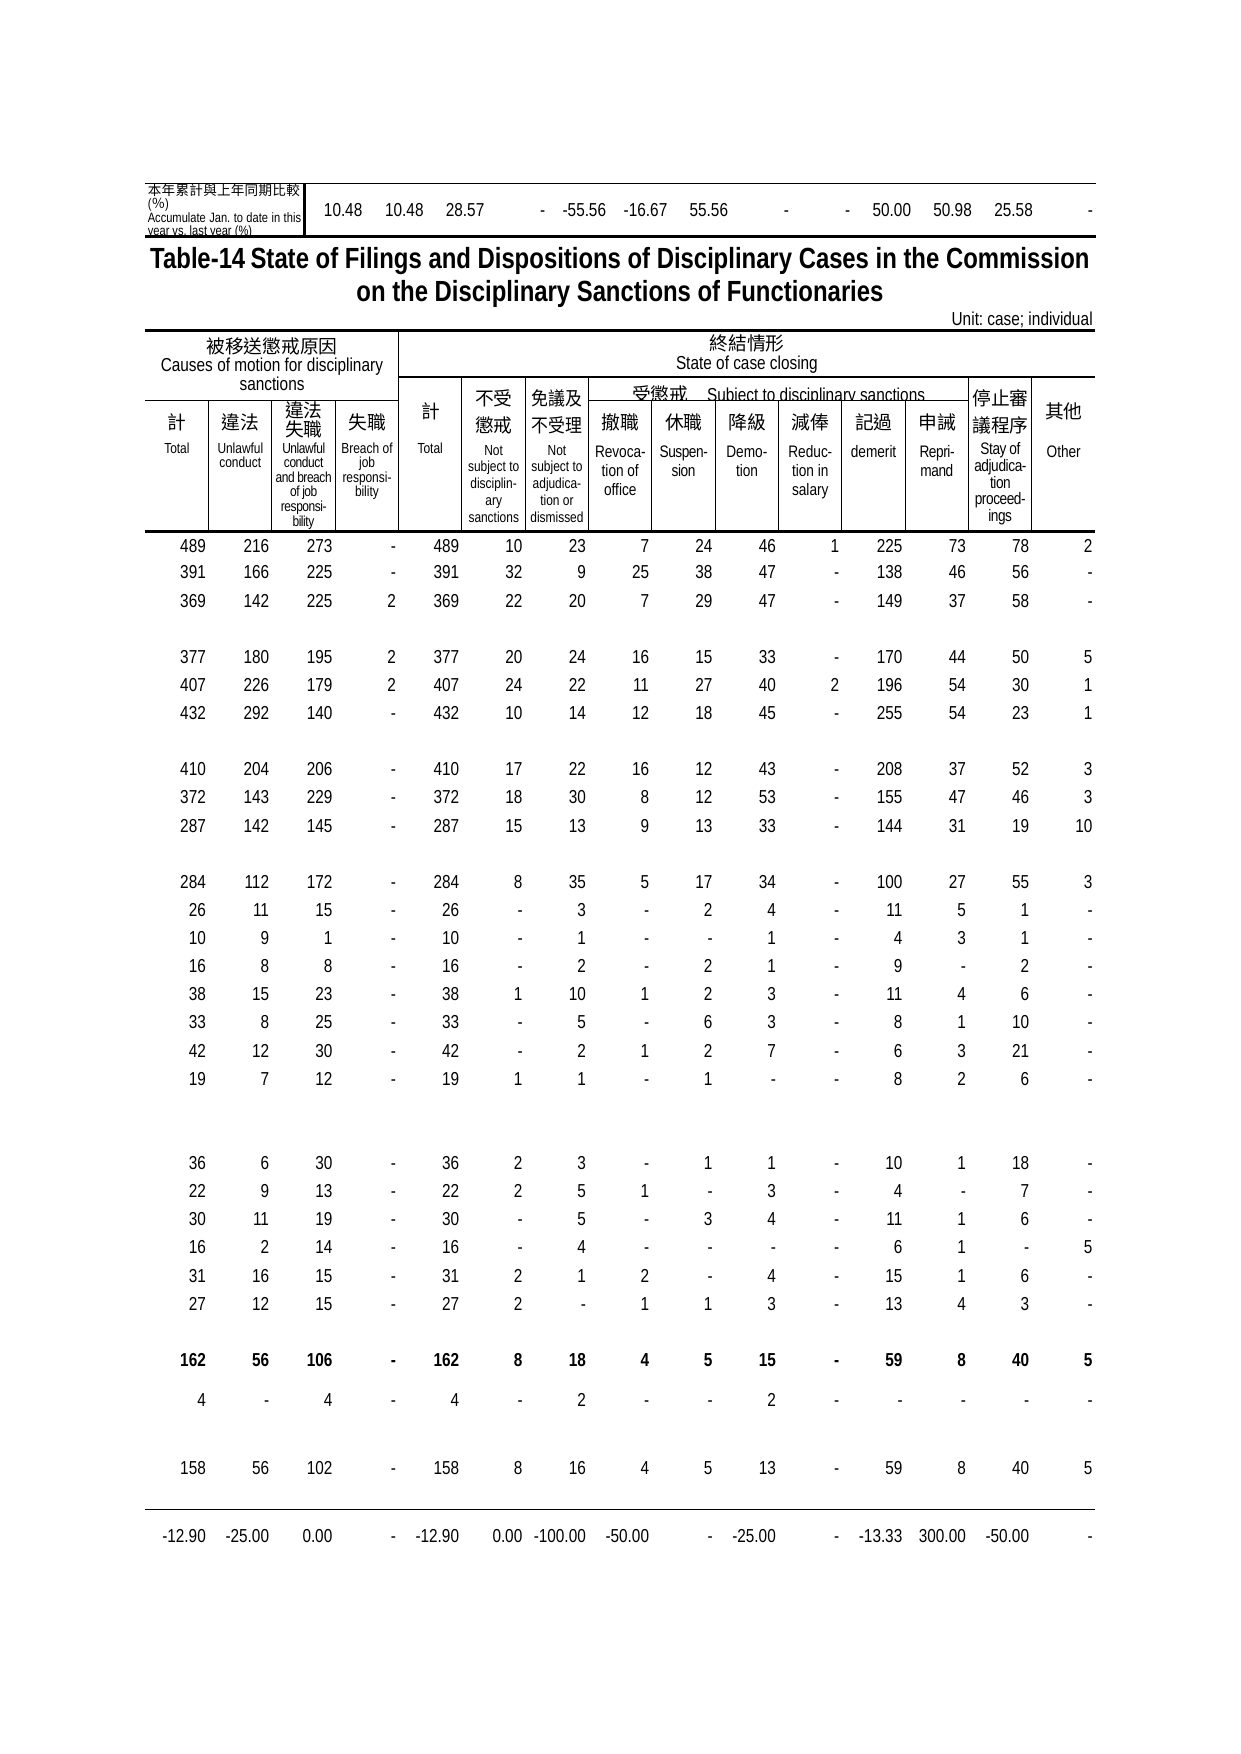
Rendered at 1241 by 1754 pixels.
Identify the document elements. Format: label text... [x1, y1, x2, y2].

table_cell 13 [525, 811, 588, 839]
table_cell - [779, 980, 842, 1008]
table_cell 1 [1032, 699, 1095, 727]
table_cell 10.48 [306, 184, 365, 235]
table_cell [842, 727, 905, 755]
table_cell 100 [842, 868, 905, 896]
table_cell [399, 840, 462, 868]
table_cell 145 [272, 811, 335, 839]
table_cell 25.58 [975, 184, 1035, 235]
table_cell 2 [335, 643, 398, 671]
table_cell 33 [715, 811, 778, 839]
table_cell [399, 727, 462, 755]
table_cell 2 [1032, 533, 1095, 558]
table_cell - [779, 868, 842, 896]
table_cell [335, 1318, 398, 1346]
table_cell 15 [652, 643, 715, 671]
table_cell [589, 1093, 652, 1121]
table_cell 4 [715, 896, 778, 924]
table_cell - [462, 1036, 525, 1064]
table_cell [272, 1121, 335, 1149]
table_cell - [652, 1233, 715, 1261]
table_cell - [1032, 558, 1095, 586]
table_cell 292 [209, 699, 272, 727]
table_cell [335, 840, 398, 868]
table_cell [652, 1318, 715, 1346]
table_cell 112 [209, 868, 272, 896]
table_cell 3 [715, 1290, 778, 1318]
table_cell 33 [715, 643, 778, 671]
table_cell 144 [842, 811, 905, 839]
table_cell 43 [715, 755, 778, 783]
table_cell [525, 1121, 588, 1149]
table_cell -13.33 [842, 1510, 905, 1561]
table_cell [462, 615, 525, 643]
table_cell 不受 懲戒 [462, 378, 525, 441]
table_cell [715, 840, 778, 868]
table_cell 25 [272, 1008, 335, 1036]
table_cell 38 [145, 980, 208, 1008]
table_cell 255 [842, 699, 905, 727]
table_cell [905, 1318, 968, 1346]
table_cell 6 [842, 1036, 905, 1064]
table_cell [779, 727, 842, 755]
table_cell - [779, 1205, 842, 1233]
table_cell 55.56 [670, 184, 731, 235]
table_cell 8 [272, 952, 335, 980]
table_cell 22 [525, 671, 588, 699]
table_cell 16 [589, 755, 652, 783]
table_cell 23 [525, 533, 588, 558]
table_cell - [905, 1374, 968, 1426]
table_cell 47 [715, 558, 778, 586]
table_cell - [779, 1008, 842, 1036]
table_cell - [1032, 586, 1095, 614]
table_cell [969, 615, 1032, 643]
table_cell [905, 840, 968, 868]
table_cell [969, 1093, 1032, 1121]
table_cell - [779, 558, 842, 586]
table_cell 180 [209, 643, 272, 671]
table_cell - [779, 811, 842, 839]
table_cell 違法 失職 [272, 401, 335, 441]
table_cell 229 [272, 783, 335, 811]
table_cell - [652, 1177, 715, 1205]
table_cell [335, 615, 398, 643]
table_cell [399, 1121, 462, 1149]
table_cell -25.00 [715, 1510, 778, 1561]
table_cell 24 [525, 643, 588, 671]
table_cell 6 [969, 980, 1032, 1008]
table_cell 7 [209, 1065, 272, 1093]
table_cell 143 [209, 783, 272, 811]
table_cell 37 [905, 586, 968, 614]
table_cell [969, 840, 1032, 868]
table_cell [462, 840, 525, 868]
table_cell 27 [399, 1290, 462, 1318]
table_cell [525, 1318, 588, 1346]
table_cell - [779, 1426, 842, 1509]
table_cell 30 [969, 671, 1032, 699]
table_cell Not subject to adjudica- tion or dismissed [526, 441, 588, 530]
table_cell - [335, 811, 398, 839]
table_cell 8 [842, 1065, 905, 1093]
table_cell - [335, 1510, 398, 1561]
table_cell 17 [652, 868, 715, 896]
table_cell 24 [462, 671, 525, 699]
table_cell 2 [589, 1261, 652, 1289]
table_cell 8 [462, 1346, 525, 1374]
table_cell - [1032, 1008, 1095, 1036]
table_cell 1 [905, 1008, 968, 1036]
table_cell - [1032, 1036, 1095, 1064]
table_cell 38 [399, 980, 462, 1008]
table_cell - [335, 1374, 398, 1426]
table_cell - [779, 1233, 842, 1261]
table_cell 6 [652, 1008, 715, 1036]
table_cell 16 [589, 643, 652, 671]
table_cell 30 [525, 783, 588, 811]
table_cell 2 [969, 952, 1032, 980]
table_cell 25 [589, 558, 652, 586]
table_cell 2 [462, 1149, 525, 1177]
table_cell 300.00 [905, 1510, 968, 1561]
table_cell 11 [842, 896, 905, 924]
table_cell - [335, 1346, 398, 1374]
table_cell 149 [842, 586, 905, 614]
table_cell 46 [715, 533, 778, 558]
table_cell 22 [525, 755, 588, 783]
table_cell 1 [715, 1149, 778, 1177]
table_cell 15 [842, 1261, 905, 1289]
table_cell [715, 1318, 778, 1346]
table_cell 15 [209, 980, 272, 1008]
table_cell [399, 1318, 462, 1346]
table_cell Reduc- tion in salary [779, 441, 841, 530]
table_cell 4 [715, 1205, 778, 1233]
table_cell 10 [462, 533, 525, 558]
table_cell 5 [1032, 643, 1095, 671]
table_cell 372 [145, 783, 208, 811]
table_cell 2 [652, 980, 715, 1008]
table_cell [272, 1093, 335, 1121]
table_cell 12 [652, 783, 715, 811]
table_cell 16 [145, 1233, 208, 1261]
table_cell 225 [842, 533, 905, 558]
table_cell - [779, 924, 842, 952]
table_cell 14 [525, 699, 588, 727]
table_cell 計 [145, 401, 208, 441]
table_cell 13 [842, 1290, 905, 1318]
table_cell 15 [272, 1290, 335, 1318]
table_cell 其他 [1032, 378, 1095, 441]
table_cell - [335, 868, 398, 896]
table_cell 4 [842, 924, 905, 952]
table_cell 4 [399, 1374, 462, 1426]
table_cell 35 [525, 868, 588, 896]
table_cell 58 [969, 586, 1032, 614]
table_cell 0.00 [272, 1510, 335, 1561]
table_cell Revoca- tion of office [589, 441, 651, 530]
table_cell 40 [715, 671, 778, 699]
table_cell - [779, 1036, 842, 1064]
table_cell [335, 1093, 398, 1121]
table_cell [145, 1318, 208, 1346]
table_cell 216 [209, 533, 272, 558]
table_cell 3 [969, 1290, 1032, 1318]
table_cell 30 [272, 1149, 335, 1177]
table_cell [525, 840, 588, 868]
table_cell 225 [272, 586, 335, 614]
table_cell [589, 1318, 652, 1346]
table_cell 102 [272, 1426, 335, 1509]
table_cell 410 [399, 755, 462, 783]
table_cell - [335, 1177, 398, 1205]
table_cell 19 [969, 811, 1032, 839]
table_cell 27 [905, 868, 968, 896]
table_cell 20 [525, 586, 588, 614]
table_cell 2 [905, 1065, 968, 1093]
table_cell 1 [905, 1233, 968, 1261]
table_cell Repri-mand [906, 441, 968, 530]
table_cell -12.90 [145, 1510, 208, 1561]
table_cell [842, 1121, 905, 1149]
table_cell 8 [905, 1426, 968, 1509]
table_cell - [335, 533, 398, 558]
table_cell Total [145, 441, 208, 530]
table_cell - [335, 1233, 398, 1261]
table_cell 142 [209, 586, 272, 614]
table_cell 7 [969, 1177, 1032, 1205]
table_cell 1 [715, 924, 778, 952]
table_cell - [1032, 1149, 1095, 1177]
table_cell - [335, 896, 398, 924]
table_cell 2 [525, 1036, 588, 1064]
table_cell 489 [399, 533, 462, 558]
table_cell - [1032, 1065, 1095, 1093]
table_cell 19 [399, 1065, 462, 1093]
table_cell - [335, 699, 398, 727]
table_cell 3 [715, 980, 778, 1008]
table_cell 11 [842, 1205, 905, 1233]
table_cell - [1032, 980, 1095, 1008]
table_cell [462, 1318, 525, 1346]
table_cell 26 [399, 896, 462, 924]
table_cell [652, 727, 715, 755]
table_cell 失職 [336, 401, 398, 441]
table_cell 8 [209, 1008, 272, 1036]
table_cell 減俸 [779, 401, 841, 441]
table_cell 10 [1032, 811, 1095, 839]
table_cell 6 [842, 1233, 905, 1261]
table_cell - [779, 699, 842, 727]
table_cell 3 [905, 924, 968, 952]
table_cell 休職 [652, 401, 715, 441]
table_cell - [335, 1149, 398, 1177]
table_cell - [462, 1205, 525, 1233]
table_cell [779, 840, 842, 868]
table_cell 23 [969, 699, 1032, 727]
table_cell 記過 [842, 401, 905, 441]
table_cell 208 [842, 755, 905, 783]
table_cell - [589, 1205, 652, 1233]
table_cell 2 [462, 1261, 525, 1289]
table_cell 0.00 [462, 1510, 525, 1561]
table_cell 40 [969, 1426, 1032, 1509]
table_cell - [779, 755, 842, 783]
table_cell - [905, 1177, 968, 1205]
table_cell - [589, 1374, 652, 1426]
table_cell [779, 1318, 842, 1346]
table_cell 2 [652, 896, 715, 924]
table_cell 50.98 [914, 184, 974, 235]
table_cell 14 [272, 1233, 335, 1261]
table_cell 54 [905, 671, 968, 699]
table_cell 5 [525, 1177, 588, 1205]
table_cell [969, 727, 1032, 755]
table_cell 受懲戒 Subject to disciplinary sanctions [589, 378, 968, 400]
table_cell 11 [589, 671, 652, 699]
table_cell [272, 615, 335, 643]
table_cell 142 [209, 811, 272, 839]
table_cell 18 [969, 1149, 1032, 1177]
table_cell - [1032, 1290, 1095, 1318]
table_cell 16 [399, 952, 462, 980]
table_cell - [779, 1177, 842, 1205]
table_cell 3 [715, 1008, 778, 1036]
table_cell 4 [842, 1177, 905, 1205]
table_cell - [335, 1426, 398, 1509]
table_cell [145, 840, 208, 868]
table_header 被移送懲戒原因 Causes of motion for disciplinary sanctions [145, 332, 398, 400]
table_cell Other [1032, 441, 1095, 530]
table_cell 1 [969, 896, 1032, 924]
table_cell 18 [652, 699, 715, 727]
table_cell [715, 615, 778, 643]
table_cell 18 [462, 783, 525, 811]
table_cell [905, 615, 968, 643]
table_cell 5 [1032, 1346, 1095, 1374]
table_cell 26 [145, 896, 208, 924]
table_cell 1 [589, 1290, 652, 1318]
table_cell 179 [272, 671, 335, 699]
table_cell 42 [399, 1036, 462, 1064]
table_cell 1 [905, 1205, 968, 1233]
table_cell - [779, 643, 842, 671]
table_cell [525, 1093, 588, 1121]
table_cell - [487, 184, 548, 235]
table_cell [905, 1121, 968, 1149]
table_cell 31 [145, 1261, 208, 1289]
table_cell 15 [272, 896, 335, 924]
table_cell - [779, 1065, 842, 1093]
table_cell 47 [715, 586, 778, 614]
table_cell 5 [652, 1346, 715, 1374]
table_cell - [1032, 1510, 1095, 1561]
table_cell 10 [399, 924, 462, 952]
table_cell 489 [145, 533, 208, 558]
table_cell 50 [969, 643, 1032, 671]
table_cell - [779, 1149, 842, 1177]
table_cell 2 [779, 671, 842, 699]
table_cell 2 [462, 1177, 525, 1205]
table_cell [209, 615, 272, 643]
table_cell 22 [145, 1177, 208, 1205]
table_cell [715, 727, 778, 755]
table_cell 5 [905, 896, 968, 924]
table_cell 1 [525, 1261, 588, 1289]
table_cell 38 [652, 558, 715, 586]
text Unit: case; individual [148, 308, 1092, 329]
table_cell 12 [652, 755, 715, 783]
table_cell 24 [652, 533, 715, 558]
table_cell 16 [399, 1233, 462, 1261]
table_cell - [589, 1008, 652, 1036]
table_cell 31 [905, 811, 968, 839]
table_cell 免議及不受理 [526, 378, 588, 441]
table_cell 3 [652, 1205, 715, 1233]
table_cell 計 [399, 378, 461, 441]
table_cell 13 [272, 1177, 335, 1205]
table_cell - [652, 1261, 715, 1289]
table_cell 2 [335, 671, 398, 699]
table_cell [145, 1121, 208, 1149]
table_cell Total [399, 441, 461, 530]
table_cell 369 [399, 586, 462, 614]
table_cell [1032, 615, 1095, 643]
table_cell 2 [209, 1233, 272, 1261]
table_cell 1 [779, 533, 842, 558]
table_cell 391 [399, 558, 462, 586]
table_cell 106 [272, 1346, 335, 1374]
table_cell 4 [715, 1261, 778, 1289]
table_cell -100.00 [525, 1510, 588, 1561]
table_cell - [1032, 1261, 1095, 1289]
table_cell 5 [525, 1008, 588, 1036]
table_cell - [779, 952, 842, 980]
table_cell 204 [209, 755, 272, 783]
table_cell 10 [462, 699, 525, 727]
table_cell [209, 1093, 272, 1121]
table_cell - [589, 896, 652, 924]
table_cell - [589, 1065, 652, 1093]
table_cell 本年累計與上年同期比較(％) Accumulate Jan. to date in this year vs. last year (%) [145, 184, 303, 235]
table_cell [209, 840, 272, 868]
table_cell 12 [209, 1290, 272, 1318]
table_cell 46 [905, 558, 968, 586]
table_cell Breach of job responsi- bility [336, 441, 398, 530]
table_cell 3 [715, 1177, 778, 1205]
table_cell 3 [1032, 783, 1095, 811]
table_cell 407 [145, 671, 208, 699]
table_cell 73 [905, 533, 968, 558]
table_cell 12 [272, 1065, 335, 1093]
table_cell [462, 1093, 525, 1121]
table_cell 5 [1032, 1233, 1095, 1261]
table_cell 11 [209, 1205, 272, 1233]
table_cell - [1035, 184, 1096, 235]
table_cell 27 [652, 671, 715, 699]
table_cell [399, 1093, 462, 1121]
table_cell 407 [399, 671, 462, 699]
table_cell [589, 840, 652, 868]
table_cell 5 [652, 1426, 715, 1509]
table_cell 1 [462, 1065, 525, 1093]
table_cell - [779, 783, 842, 811]
table_cell 13 [715, 1426, 778, 1509]
table_cell [842, 1093, 905, 1121]
table_cell 12 [589, 699, 652, 727]
table_cell -25.00 [209, 1510, 272, 1561]
table_cell 9 [209, 924, 272, 952]
table_cell 12 [209, 1036, 272, 1064]
table_cell 1 [589, 1036, 652, 1064]
table_cell 1 [969, 924, 1032, 952]
table_cell 停止審議程序 [969, 378, 1031, 441]
table_cell [715, 1093, 778, 1121]
table_cell 4 [905, 980, 968, 1008]
table_cell 22 [462, 586, 525, 614]
table_cell 7 [715, 1036, 778, 1064]
table_cell 3 [1032, 868, 1095, 896]
table_cell [209, 727, 272, 755]
table_cell - [779, 1261, 842, 1289]
table_cell [399, 615, 462, 643]
table_cell - [525, 1290, 588, 1318]
table_cell 273 [272, 533, 335, 558]
table_cell 206 [272, 755, 335, 783]
table_cell 37 [905, 755, 968, 783]
table_cell 1 [652, 1149, 715, 1177]
table_cell - [462, 1008, 525, 1036]
table_cell 1 [715, 952, 778, 980]
table_cell - [209, 1374, 272, 1426]
table_cell - [652, 1374, 715, 1426]
table_cell 284 [399, 868, 462, 896]
table_cell 8 [842, 1008, 905, 1036]
table_cell [715, 1121, 778, 1149]
table_cell 1 [462, 980, 525, 1008]
table_cell 3 [1032, 755, 1095, 783]
table_cell - [779, 1290, 842, 1318]
table_cell - [462, 1233, 525, 1261]
table_cell - [335, 755, 398, 783]
table_cell 36 [399, 1149, 462, 1177]
table_cell 15 [715, 1346, 778, 1374]
table_cell 30 [145, 1205, 208, 1233]
table_cell 46 [969, 783, 1032, 811]
table_cell - [462, 1374, 525, 1426]
table_cell - [792, 184, 853, 235]
table_cell [589, 615, 652, 643]
table_cell - [1032, 1205, 1095, 1233]
table_cell 50.00 [853, 184, 913, 235]
table_cell 11 [842, 980, 905, 1008]
table_cell 172 [272, 868, 335, 896]
table_cell 降級 [716, 401, 778, 441]
table_cell 1 [905, 1261, 968, 1289]
table_cell - [335, 1036, 398, 1064]
table_cell -50.00 [969, 1510, 1032, 1561]
table_cell 13 [652, 811, 715, 839]
table_cell [905, 727, 968, 755]
table_cell 8 [462, 868, 525, 896]
table_cell 33 [399, 1008, 462, 1036]
table_cell - [335, 558, 398, 586]
table_cell [589, 727, 652, 755]
table_cell 1 [905, 1149, 968, 1177]
table_cell 8 [905, 1346, 968, 1374]
table_cell 56 [209, 1346, 272, 1374]
table_cell [652, 1093, 715, 1121]
table_cell [145, 1093, 208, 1121]
table_cell - [969, 1374, 1032, 1426]
table_cell 2 [652, 952, 715, 980]
table_cell 377 [145, 643, 208, 671]
table_cell [335, 1121, 398, 1149]
table_cell 5 [525, 1205, 588, 1233]
table_cell [209, 1121, 272, 1149]
table_cell - [462, 896, 525, 924]
table_cell 1 [1032, 671, 1095, 699]
table_cell [272, 840, 335, 868]
table_cell [969, 1121, 1032, 1149]
table_cell [969, 1318, 1032, 1346]
table_cell 19 [145, 1065, 208, 1093]
table_cell [652, 615, 715, 643]
table_cell 52 [969, 755, 1032, 783]
table_cell 138 [842, 558, 905, 586]
table_cell 4 [525, 1233, 588, 1261]
table_cell 28.57 [426, 184, 487, 235]
table_cell 2 [525, 952, 588, 980]
table_cell [779, 1121, 842, 1149]
table_cell - [715, 1065, 778, 1093]
table_cell 撤職 [589, 401, 651, 441]
table_cell [1032, 1093, 1095, 1121]
table_cell 30 [399, 1205, 462, 1233]
table_cell 53 [715, 783, 778, 811]
table_cell 1 [589, 980, 652, 1008]
table_cell demerit [842, 441, 905, 530]
table_cell - [779, 1346, 842, 1374]
table_cell 違法 [209, 401, 271, 441]
table_cell 10.48 [365, 184, 426, 235]
table_cell - [335, 980, 398, 1008]
table_cell - [589, 1233, 652, 1261]
table_cell 9 [209, 1177, 272, 1205]
table_cell 284 [145, 868, 208, 896]
table_cell Demo- tion [716, 441, 778, 530]
table_cell 7 [589, 586, 652, 614]
table_cell 33 [145, 1008, 208, 1036]
table_cell [525, 615, 588, 643]
table_cell 59 [842, 1426, 905, 1509]
table_cell 3 [525, 1149, 588, 1177]
table_cell 36 [145, 1149, 208, 1177]
table_cell -50.00 [589, 1510, 652, 1561]
table_cell 410 [145, 755, 208, 783]
table_cell [272, 727, 335, 755]
table_cell - [335, 952, 398, 980]
table_cell 1 [652, 1290, 715, 1318]
table_cell - [1032, 952, 1095, 980]
table_cell 2 [652, 1036, 715, 1064]
table_cell 162 [145, 1346, 208, 1374]
table_cell - [335, 924, 398, 952]
table_cell 40 [969, 1346, 1032, 1374]
table_cell 34 [715, 868, 778, 896]
table_cell 5 [589, 868, 652, 896]
table_cell 2 [715, 1374, 778, 1426]
table_cell - [462, 924, 525, 952]
table_cell 2 [525, 1374, 588, 1426]
table_cell 225 [272, 558, 335, 586]
table_cell - [905, 952, 968, 980]
table_cell -12.90 [399, 1510, 462, 1561]
table_cell 5 [1032, 1426, 1095, 1509]
table_cell [842, 1318, 905, 1346]
table_cell [1032, 727, 1095, 755]
table_cell 155 [842, 783, 905, 811]
table_cell 6 [969, 1065, 1032, 1093]
table_cell 6 [969, 1205, 1032, 1233]
table_cell - [779, 1510, 842, 1561]
table_cell - [1032, 924, 1095, 952]
table_cell - [1032, 896, 1095, 924]
table_cell [272, 1318, 335, 1346]
table_cell 10 [842, 1149, 905, 1177]
table_cell 3 [905, 1036, 968, 1064]
table_cell - [589, 952, 652, 980]
table_cell - [1032, 1177, 1095, 1205]
table_cell 16 [209, 1261, 272, 1289]
table_cell 7 [589, 533, 652, 558]
table_cell -55.56 [548, 184, 609, 235]
text Table-14 State of Filings and Dispositions of Disciplinary Cases in the Commission on the Disciplinary Sanctions of Functionaries [148, 241, 1092, 308]
table_cell 10 [145, 924, 208, 952]
table_cell 23 [272, 980, 335, 1008]
table_cell 162 [399, 1346, 462, 1374]
table_cell 2 [335, 586, 398, 614]
table_cell [905, 1093, 968, 1121]
table_cell 4 [145, 1374, 208, 1426]
table_cell [1032, 840, 1095, 868]
table_cell [209, 1318, 272, 1346]
table_cell [842, 615, 905, 643]
table_cell - [969, 1233, 1032, 1261]
table_cell 4 [272, 1374, 335, 1426]
table_cell 42 [145, 1036, 208, 1064]
table_cell 54 [905, 699, 968, 727]
table_cell - [335, 1205, 398, 1233]
table_cell - [462, 952, 525, 980]
table_cell 9 [842, 952, 905, 980]
table_cell 9 [525, 558, 588, 586]
table_cell 59 [842, 1346, 905, 1374]
table_cell 391 [145, 558, 208, 586]
table_cell 20 [462, 643, 525, 671]
table_cell - [335, 1290, 398, 1318]
table_cell 10 [525, 980, 588, 1008]
table_cell 1 [525, 924, 588, 952]
table_cell [145, 727, 208, 755]
table_cell 16 [145, 952, 208, 980]
table_cell - [335, 1261, 398, 1289]
table_cell - [652, 1510, 715, 1561]
table_cell [1032, 1318, 1095, 1346]
table_header 終結情形 State of case closing [399, 332, 1095, 376]
table_cell 78 [969, 533, 1032, 558]
table_cell 158 [145, 1426, 208, 1509]
table_cell - [335, 1008, 398, 1036]
table_cell Suspen- sion [652, 441, 715, 530]
table_cell 1 [652, 1065, 715, 1093]
table_cell [652, 1121, 715, 1149]
table_cell 22 [399, 1177, 462, 1205]
table_cell 372 [399, 783, 462, 811]
table_cell 1 [525, 1065, 588, 1093]
table_cell - [589, 924, 652, 952]
table_cell 55 [969, 868, 1032, 896]
table_cell 140 [272, 699, 335, 727]
table_cell 10 [969, 1008, 1032, 1036]
table_cell 27 [145, 1290, 208, 1318]
table_cell 166 [209, 558, 272, 586]
table_cell 196 [842, 671, 905, 699]
table_cell - [652, 924, 715, 952]
table_cell - [589, 1149, 652, 1177]
table_cell [145, 615, 208, 643]
table_cell 31 [399, 1261, 462, 1289]
table_cell [842, 840, 905, 868]
table_cell 15 [462, 811, 525, 839]
table_cell 4 [905, 1290, 968, 1318]
table_cell - [715, 1233, 778, 1261]
table_cell Stay of adjudica- tion proceed- ings [969, 441, 1031, 530]
table_cell 4 [589, 1426, 652, 1509]
table_cell - [779, 896, 842, 924]
table_cell [462, 727, 525, 755]
table_cell 19 [272, 1205, 335, 1233]
table_cell 11 [209, 896, 272, 924]
table_cell 16 [525, 1426, 588, 1509]
table_cell 29 [652, 586, 715, 614]
table_cell 申誡 [906, 401, 968, 441]
table_cell - [335, 783, 398, 811]
table_cell 15 [272, 1261, 335, 1289]
table_cell 18 [525, 1346, 588, 1374]
table_cell 195 [272, 643, 335, 671]
table_cell 1 [589, 1177, 652, 1205]
table_cell 32 [462, 558, 525, 586]
table_cell 287 [399, 811, 462, 839]
table_cell Not subject to disciplin- ary sanctions [462, 441, 525, 530]
table_cell 3 [525, 896, 588, 924]
table_cell 4 [589, 1346, 652, 1374]
table_cell - [779, 1374, 842, 1426]
table_cell 9 [589, 811, 652, 839]
table_cell 226 [209, 671, 272, 699]
table_cell [525, 727, 588, 755]
table_cell 21 [969, 1036, 1032, 1064]
table_cell 170 [842, 643, 905, 671]
table_cell 8 [589, 783, 652, 811]
table_cell [335, 727, 398, 755]
table_cell 8 [462, 1426, 525, 1509]
table_cell - [731, 184, 792, 235]
table_cell 287 [145, 811, 208, 839]
table_cell 47 [905, 783, 968, 811]
table_cell 6 [209, 1149, 272, 1177]
table_cell 30 [272, 1036, 335, 1064]
table_cell Unlawful conduct [209, 441, 271, 530]
table_cell 45 [715, 699, 778, 727]
table_cell 56 [209, 1426, 272, 1509]
table_cell [1032, 1121, 1095, 1149]
table_cell - [779, 586, 842, 614]
table_cell 432 [399, 699, 462, 727]
table_cell 8 [209, 952, 272, 980]
table_cell 1 [272, 924, 335, 952]
table_cell [589, 1121, 652, 1149]
table_cell 369 [145, 586, 208, 614]
table_cell [779, 615, 842, 643]
table_cell 2 [462, 1290, 525, 1318]
table_cell 158 [399, 1426, 462, 1509]
table_cell 377 [399, 643, 462, 671]
table_cell [779, 1093, 842, 1121]
table_cell 44 [905, 643, 968, 671]
table_cell [462, 1121, 525, 1149]
table_cell 6 [969, 1261, 1032, 1289]
table_cell [652, 840, 715, 868]
table_cell - [842, 1374, 905, 1426]
table_cell 17 [462, 755, 525, 783]
table_cell 432 [145, 699, 208, 727]
table_cell - [335, 1065, 398, 1093]
table_cell - [1032, 1374, 1095, 1426]
table_cell 56 [969, 558, 1032, 586]
table_cell Unlawful conduct and breach of job responsi- bility [272, 441, 335, 530]
table_cell -16.67 [609, 184, 670, 235]
